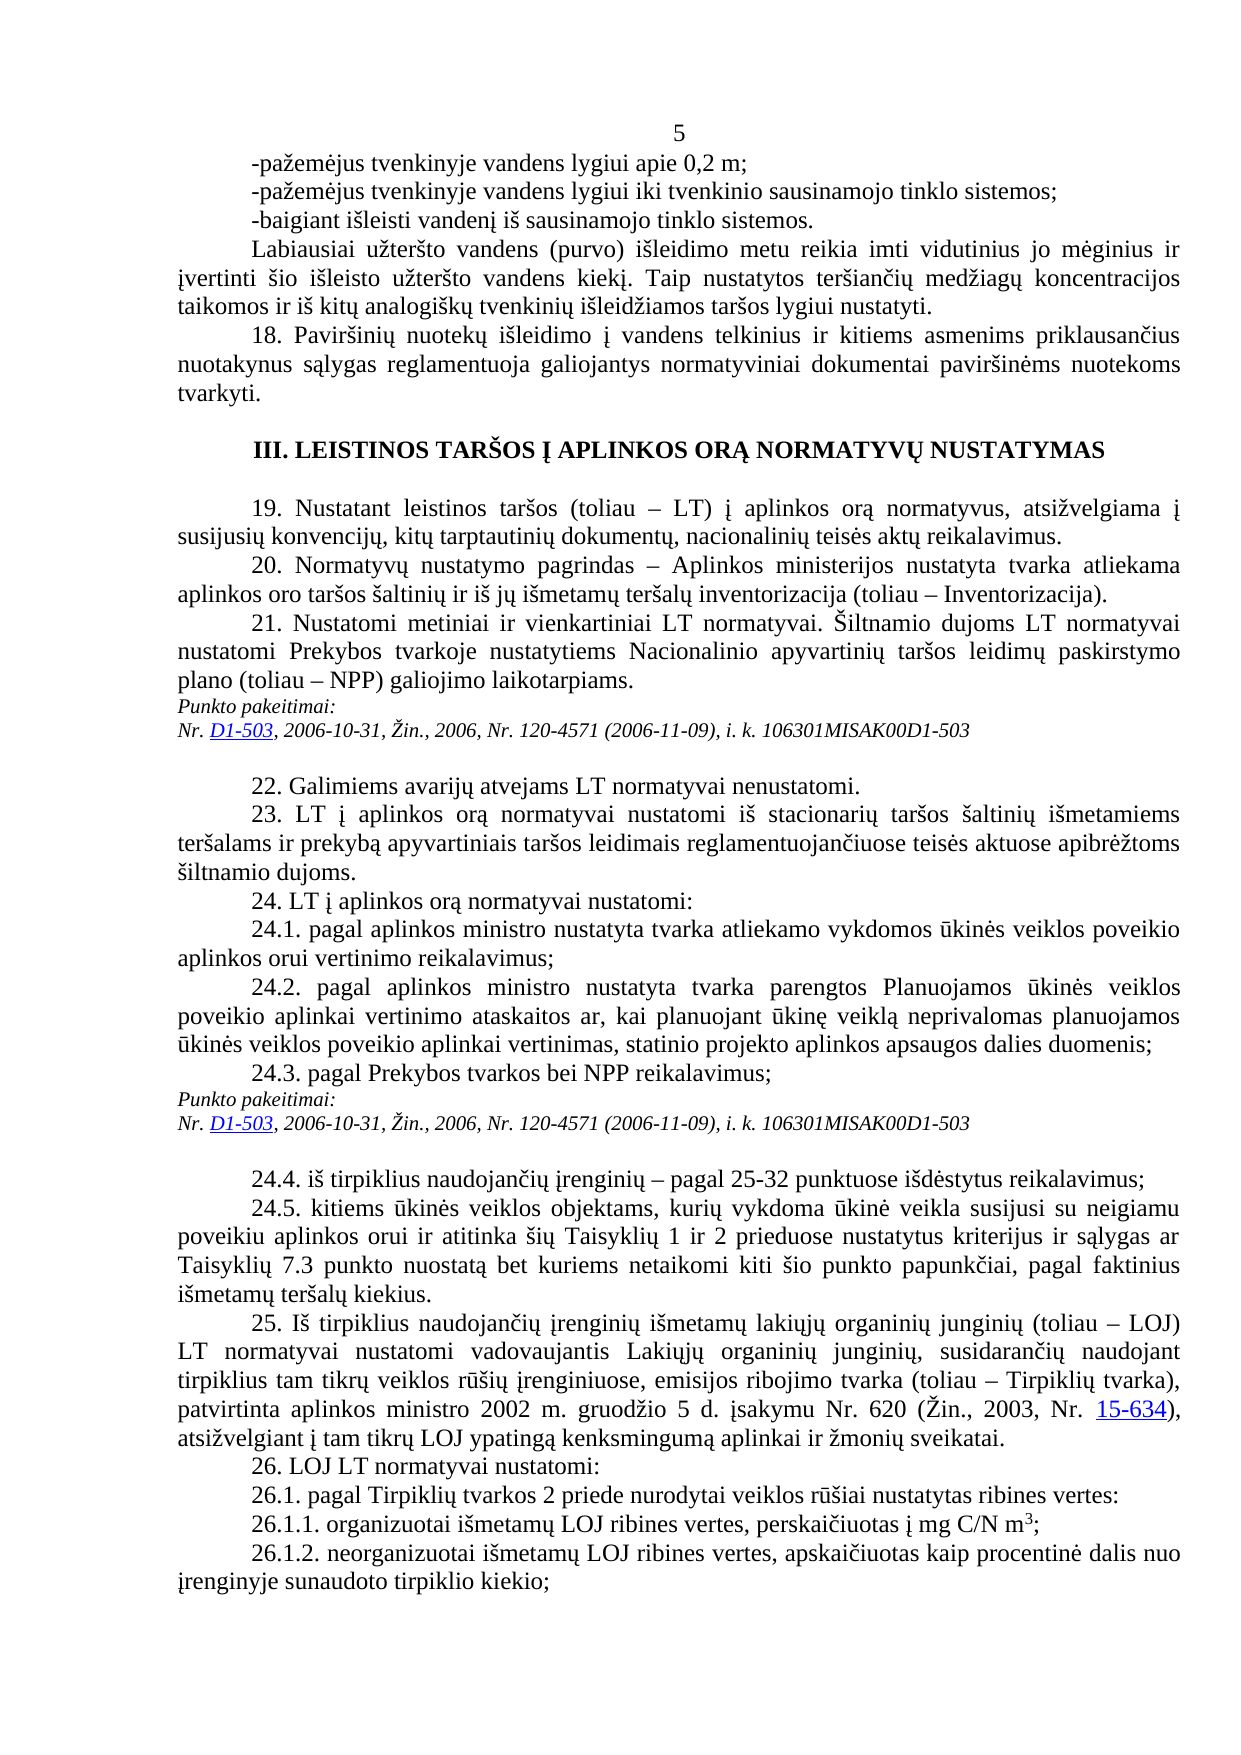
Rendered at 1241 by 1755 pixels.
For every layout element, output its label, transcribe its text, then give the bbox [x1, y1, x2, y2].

text 25. Iš tirpiklius naudojančių įrenginių išmetamų lakiųjų organinių junginių (toliau – LOJ) LT normatyvai nustatomi vadovaujantis Lakiųjų organinių junginių, susidarančių naudojant tirpiklius tam tikrų veiklos rūšių įrenginiuose, emisijos ribojimo tvarka (toliau – Tirpiklių tvarka), patvirtinta aplinkos ministro 2002 m. gruodžio 5 d. įsakymu Nr. 620 (Žin., 2003, Nr. 15-634), atsižvelgiant į tam tikrų LOJ ypatingą kenksmingumą aplinkai ir žmonių sveikatai. [177, 1308, 1181, 1451]
text 20. Normatyvų nustatymo pagrindas – Aplinkos ministerijos nustatyta tvarka atliekama aplinkos oro taršos šaltinių ir iš jų išmetamų teršalų inventorizacija (toliau – Inventorizacija). [177, 550, 1181, 608]
text 18. Paviršinių nuotekų išleidimo į vandens telkinius ir kitiems asmenims priklausančius nuotakynus sąlygas reglamentuoja galiojantys normatyviniai dokumentai paviršinėms nuotekoms tvarkyti. [177, 320, 1181, 406]
text Labiausiai užteršto vandens (purvo) išleidimo metu reikia imti vidutinius jo mėginius ir įvertinti šio išleisto užteršto vandens kiekį. Taip nustatytos teršiančių medžiagų koncentracijos taikomos ir iš kitų analogiškų tvenkinių išleidžiamos taršos lygiui nustatyti. [177, 234, 1181, 320]
text 26.1. pagal Tirpiklių tvarkos 2 priede nurodytai veiklos rūšiai nustatytas ribines vertes: [177, 1480, 1181, 1509]
text 24. LT į aplinkos orą normatyvai nustatomi: [177, 886, 1181, 914]
text Punkto pakeitimai: [177, 1087, 1181, 1111]
text 24.2. pagal aplinkos ministro nustatyta tvarka parengtos Planuojamos ūkinės veiklos poveikio aplinkai vertinimo ataskaitos ar, kai planuojant ūkinę veiklą neprivalomas planuojamos ūkinės veiklos poveikio aplinkai vertinimas, statinio projekto aplinkos apsaugos dalies duomenis; [177, 972, 1181, 1058]
text -pažemėjus tvenkinyje vandens lygiui apie 0,2 m; [177, 148, 1181, 176]
text Punkto pakeitimai: [177, 694, 1181, 718]
text 22. Galimiems avarijų atvejams LT normatyvai nenustatomi. [177, 771, 1181, 799]
text -baigiant išleisti vandenį iš sausinamojo tinklo sistemos. [177, 205, 1181, 234]
text 24.4. iš tirpiklius naudojančių įrenginių – pagal 25-32 punktuose išdėstytus reikalavimus; [177, 1164, 1181, 1193]
text 23. LT į aplinkos orą normatyvai nustatomi iš stacionarių taršos šaltinių išmetamiems teršalams ir prekybą apyvartiniais taršos leidimais reglamentuojančiuose teisės aktuose apibrėžtoms šiltnamio dujoms. [177, 799, 1181, 886]
text 26. LOJ LT normatyvai nustatomi: [177, 1451, 1181, 1480]
text 19. Nustatant leistinos taršos (toliau – LT) į aplinkos orą normatyvus, atsižvelgiama į susijusių konvencijų, kitų tarptautinių dokumentų, nacionalinių teisės aktų reikalavimus. [177, 493, 1181, 550]
text 24.3. pagal Prekybos tvarkos bei NPP reikalavimus; [177, 1058, 1181, 1087]
text III. LEISTINOS TARŠOS Į APLINKOS ORĄ NORMATYVŲ NUSTATYMAS [177, 435, 1181, 464]
text 24.5. kitiems ūkinės veiklos objektams, kurių vykdoma ūkinė veikla susijusi su neigiamu poveikiu aplinkos orui ir atitinka šių Taisyklių 1 ir 2 prieduose nustatytus kriterijus ir sąlygas ar Taisyklių 7.3 punkto nuostatą bet kuriems netaikomi kiti šio punkto papunkčiai, pagal faktinius išmetamų teršalų kiekius. [177, 1193, 1181, 1308]
text 24.1. pagal aplinkos ministro nustatyta tvarka atliekamo vykdomos ūkinės veiklos poveikio aplinkos orui vertinimo reikalavimus; [177, 914, 1181, 972]
text -pažemėjus tvenkinyje vandens lygiui iki tvenkinio sausinamojo tinklo sistemos; [177, 176, 1181, 205]
text Nr. D1-503, 2006-10-31, Žin., 2006, Nr. 120-4571 (2006-11-09), i. k. 106301MISAK00D1-503 [177, 718, 1181, 742]
text Nr. D1-503, 2006-10-31, Žin., 2006, Nr. 120-4571 (2006-11-09), i. k. 106301MISAK00D1-503 [177, 1111, 1181, 1135]
text 26.1.1. organizuotai išmetamų LOJ ribines vertes, perskaičiuotas į mg C/N m3; [177, 1509, 1181, 1538]
text 26.1.2. neorganizuotai išmetamų LOJ ribines vertes, apskaičiuotas kaip procentinė dalis nuo įrenginyje sunaudoto tirpiklio kiekio; [177, 1538, 1181, 1595]
text 21. Nustatomi metiniai ir vienkartiniai LT normatyvai. Šiltnamio dujoms LT normatyvai nustatomi Prekybos tvarkoje nustatytiems Nacionalinio apyvartinių taršos leidimų paskirstymo plano (toliau – NPP) galiojimo laikotarpiams. [177, 608, 1181, 694]
